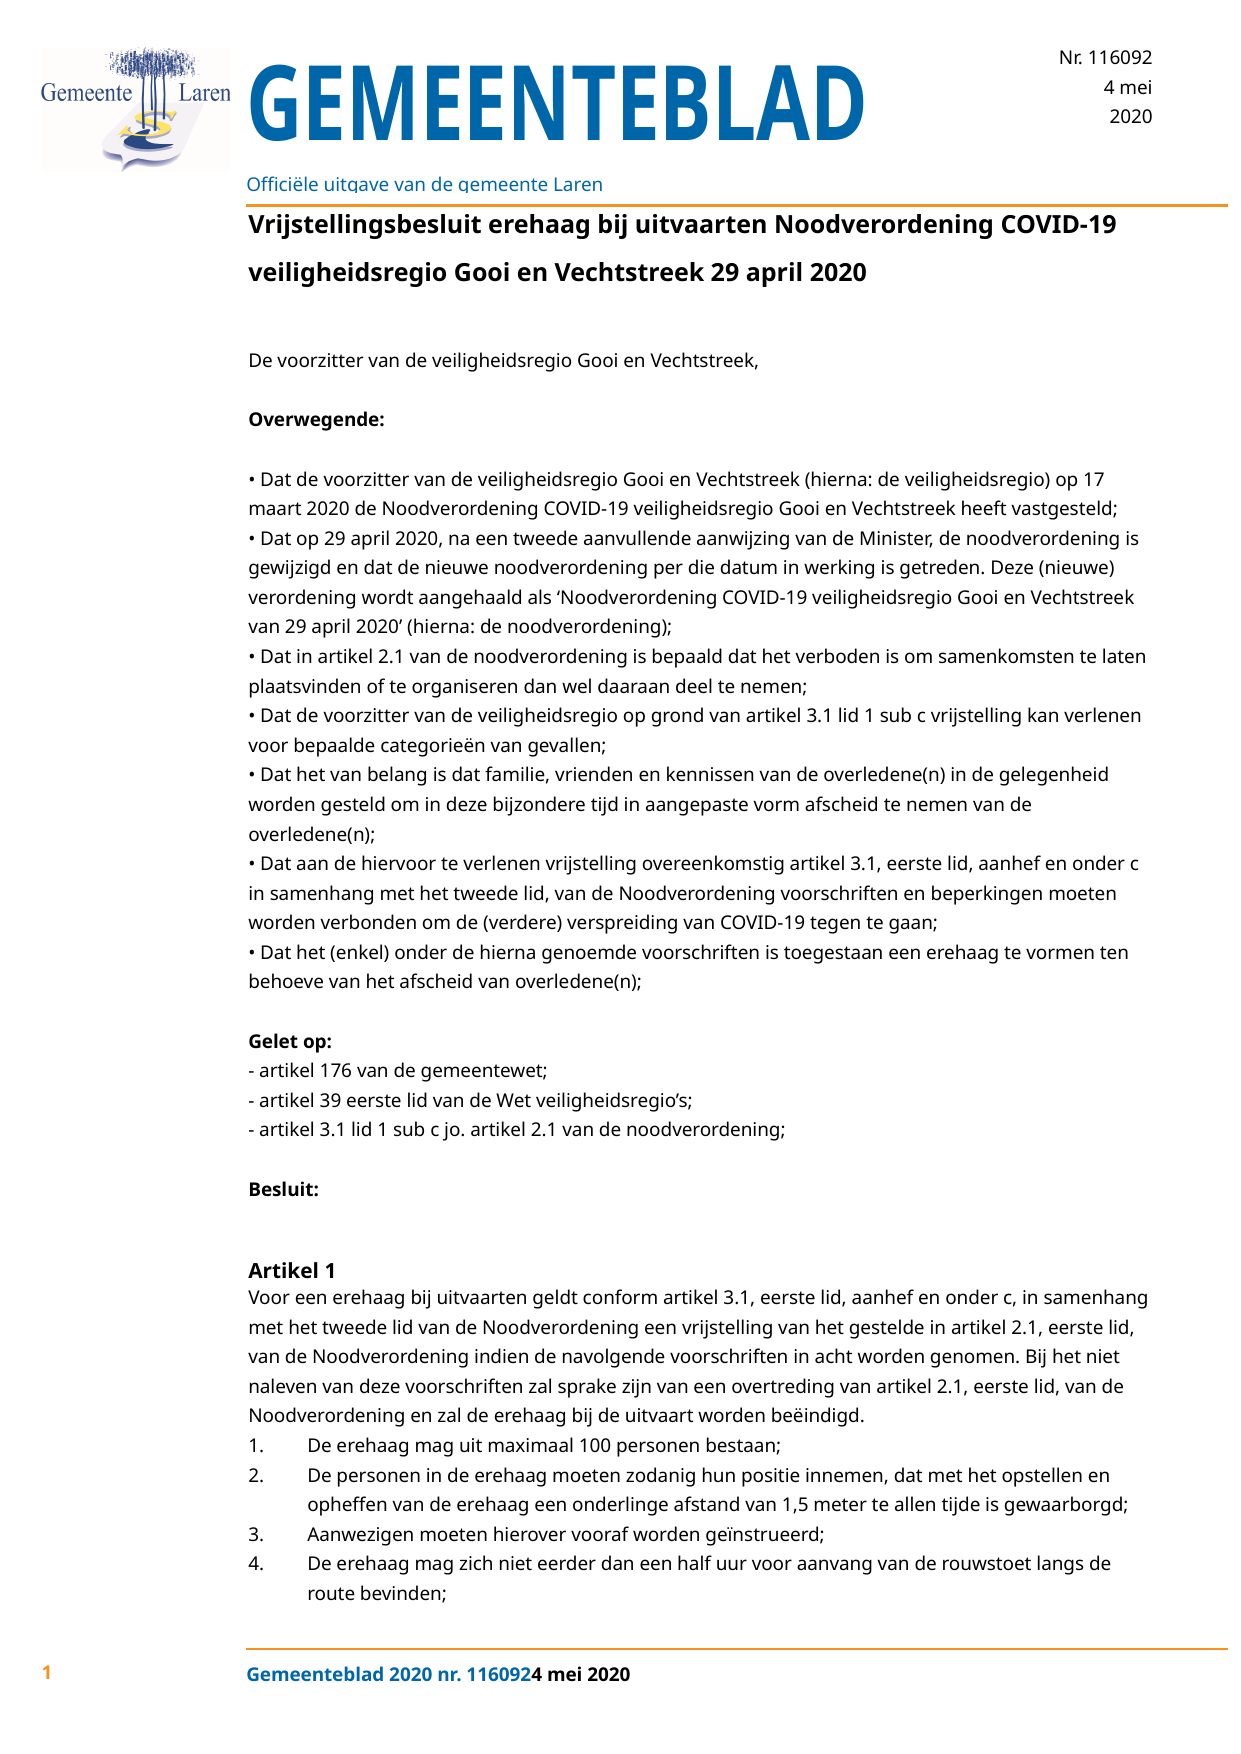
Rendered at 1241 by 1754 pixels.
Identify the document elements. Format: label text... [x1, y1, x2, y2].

list De erehaag mag zich niet eerder dan een half uur voor aanvang van de rouwstoet langs de route bevinden; [248, 1551, 1152, 1606]
text Gelet op: [248, 1028, 1152, 1054]
text • Dat het (enkel) onder de hierna genoemde voorschriften is toegestaan een erehaag te vormen ten behoeve van het afscheid van overledene(n); [248, 939, 1152, 994]
text Besluit: [248, 1176, 1152, 1202]
text - artikel 39 eerste lid van de Wet veiligheidsregio’s; [248, 1087, 1152, 1113]
text Overwegende: [248, 407, 1152, 432]
picture [41, 47, 231, 172]
text • Dat op 29 april 2020, na een tweede aanvullende aanwijzing van de Minister, de noodverordening is gewijzigd en dat de nieuwe noodverordening per die datum in werking is getreden. Deze (nieuwe) verordening wordt aangehaald als ‘Noodverordening COVID-19 veiligheidsregio Gooi en Vechtstreek van 29 april 2020’ (hierna: de noodverordening); [248, 525, 1152, 639]
text • Dat de voorzitter van de veiligheidsregio op grond van artikel 3.1 lid 1 sub c vrijstelling kan verlenen voor bepaalde categorieën van gevallen; [248, 702, 1152, 758]
list Aanwezigen moeten hierover vooraf worden geïnstrueerd; [248, 1521, 1152, 1547]
text • Dat aan de hiervoor te verlenen vrijstelling overeenkomstig artikel 3.1, eerste lid, aanhef en onder c in samenhang met het tweede lid, van de Noodverordening voorschriften en beperkingen moeten worden verbonden om de (verdere) verspreiding van COVID-19 tegen te gaan; [248, 850, 1152, 935]
text Voor een erehaag bij uitvaarten geldt conform artikel 3.1, eerste lid, aanhef en onder c, in samenhang met het tweede lid van de Noodverordening een vrijstelling van het gestelde in artikel 2.1, eerste lid, van de Noodverordening indien de navolgende voorschriften in acht worden genomen. Bij het niet naleven van deze voorschriften zal sprake zijn van een overtreding van artikel 2.1, eerste lid, van de Noodverordening en zal de erehaag bij de uitvaart worden beëindigd. [248, 1284, 1152, 1428]
text De voorzitter van de veiligheidsregio Gooi en Vechtstreek, [248, 347, 1152, 373]
text - artikel 3.1 lid 1 sub c jo. artikel 2.1 van de noodverordening; [248, 1117, 1152, 1142]
text - artikel 176 van de gemeentewet; [248, 1057, 1152, 1083]
text Vrijstellingsbesluit erehaag bij uitvaarten Noodverordening COVID-19 veiligheidsregio Gooi en Vechtstreek 29 april 2020 [248, 207, 1152, 288]
list De personen in de erehaag moeten zodanig hun positie innemen, dat met het opstellen en opheffen van de erehaag een onderlinge afstand van 1,5 meter te allen tijde is gewaarborgd; [248, 1462, 1152, 1517]
list De erehaag mag uit maximaal 100 personen bestaan; [248, 1432, 1152, 1458]
text • Dat het van belang is dat familie, vrienden en kennissen van de overledene(n) in de gelegenheid worden gesteld om in deze bijzondere tijd in aangepaste vorm afscheid te nemen van de overledene(n); [248, 762, 1152, 847]
text Artikel 1 [248, 1256, 1152, 1284]
text • Dat in artikel 2.1 van de noodverordening is bepaald dat het verboden is om samenkomsten te laten plaatsvinden of te organiseren dan wel daaraan deel te nemen; [248, 643, 1152, 699]
text • Dat de voorzitter van de veiligheidsregio Gooi en Vechtstreek (hierna: de veiligheidsregio) op 17 maart 2020 de Noodverordening COVID-19 veiligheidsregio Gooi en Vechtstreek heeft vastgesteld; [248, 466, 1152, 521]
